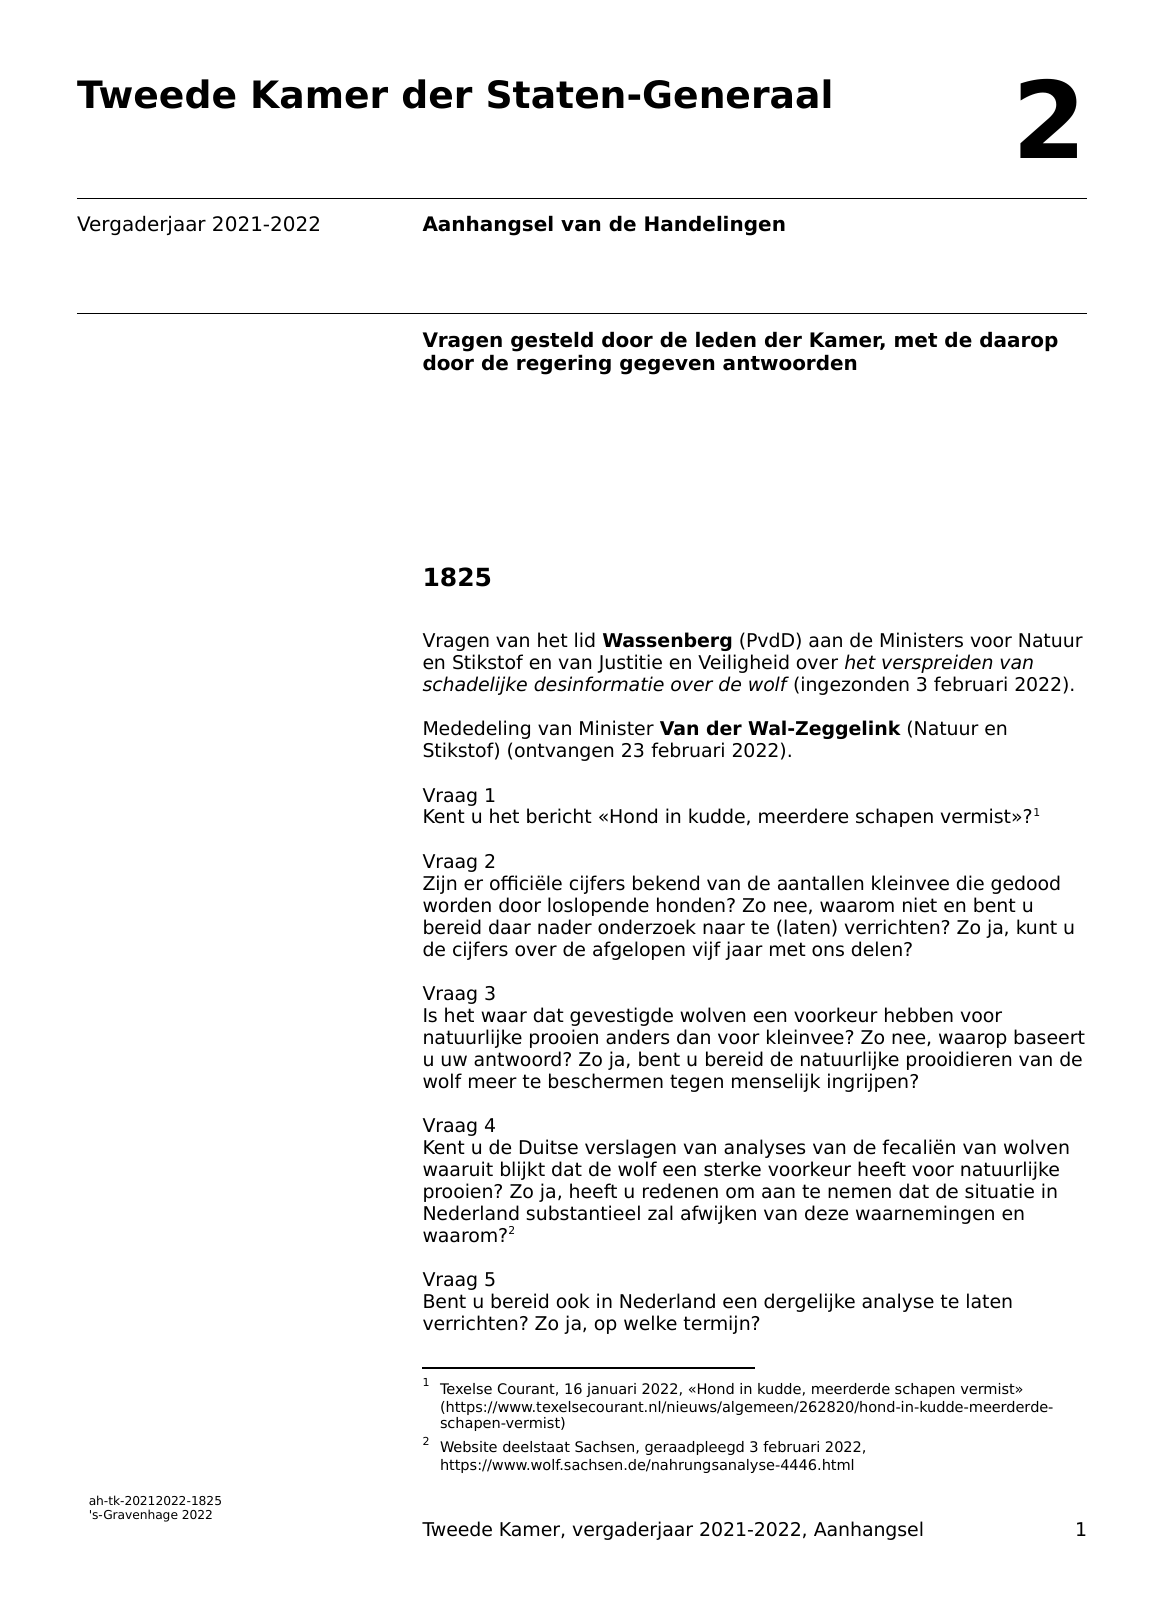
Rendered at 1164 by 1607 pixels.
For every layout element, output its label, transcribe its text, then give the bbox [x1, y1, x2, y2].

table_cell Aanhangsel van de Handelingen [422, 199, 1087, 313]
table_cell Vragen gesteld door de leden der Kamer, met de daarop door de regering gegeven antwoorden [422, 314, 1087, 375]
text ah-tk-20212022-1825 [88, 1494, 323, 1508]
text Kent u de Duitse verslagen van analyses van de fecaliën van wolven waaruit blijkt dat de wolf een sterke voorkeur heeft voor natuurlijke prooien? Zo ja, heeft u redenen om aan te nemen dat de situatie in Nederland substantieel zal afwijken van deze waarnemingen en waarom? [422, 1137, 1087, 1247]
text Vraag 4 [422, 1115, 1087, 1137]
text Bent u bereid ook in Nederland een dergelijke analyse te laten verrichten? Zo ja, op welke termijn? [422, 1291, 1087, 1335]
table_header Tweede Kamer der Staten-Generaal [77, 59, 886, 198]
table_header 2 [886, 59, 1087, 198]
text Website deelstaat Sachsen, geraadpleegd 3 februari 2022, https://www.wolf.sachsen.de/nahrungsanalyse-4446.html [422, 1435, 1087, 1474]
text Zijn er officiële cijfers bekend van de aantallen kleinvee die gedood worden door loslopende honden? Zo nee, waarom niet en bent u bereid daar nader onderzoek naar te (laten) verrichten? Zo ja, kunt u de cijfers over de afgelopen vijf jaar met ons delen? [422, 873, 1087, 961]
text Is het waar dat gevestigde wolven een voorkeur hebben voor natuurlijke prooien anders dan voor kleinvee? Zo nee, waarop baseert u uw antwoord? Zo ja, bent u bereid de natuurlijke prooidieren van de wolf meer te beschermen tegen menselijk ingrijpen? [422, 1005, 1087, 1093]
text Vraag 3 [422, 983, 1087, 1005]
text Texelse Courant, 16 januari 2022, «Hond in kudde, meerderde schapen vermist» (https://www.texelsecourant.nl/nieuws/algemeen/262820/hond-in-kudde-meerderde-schapen-vermist) [422, 1377, 1087, 1432]
table_cell Vergaderjaar 2021-2022 [77, 199, 422, 313]
text Vraag 5 [422, 1269, 1087, 1291]
table_cell [77, 314, 422, 375]
text Vraag 1 [422, 784, 1087, 806]
text Vraag 2 [422, 851, 1087, 873]
text Kent u het bericht «Hond in kudde, meerdere schapen vermist»? [422, 806, 1087, 828]
text Mededeling van Minister Van der Wal-Zeggelink (Natuur en Stikstof) (ontvangen 23 februari 2022). [422, 718, 1087, 762]
text 1825 [422, 563, 1087, 592]
text 's-Gravenhage 2022 [88, 1508, 323, 1522]
text Vragen van het lid Wassenberg (PvdD) aan de Ministers voor Natuur en Stikstof en van Justitie en Veiligheid over het verspreiden van schadelijke desinformatie over de wolf (ingezonden 3 februari 2022). [422, 630, 1087, 696]
